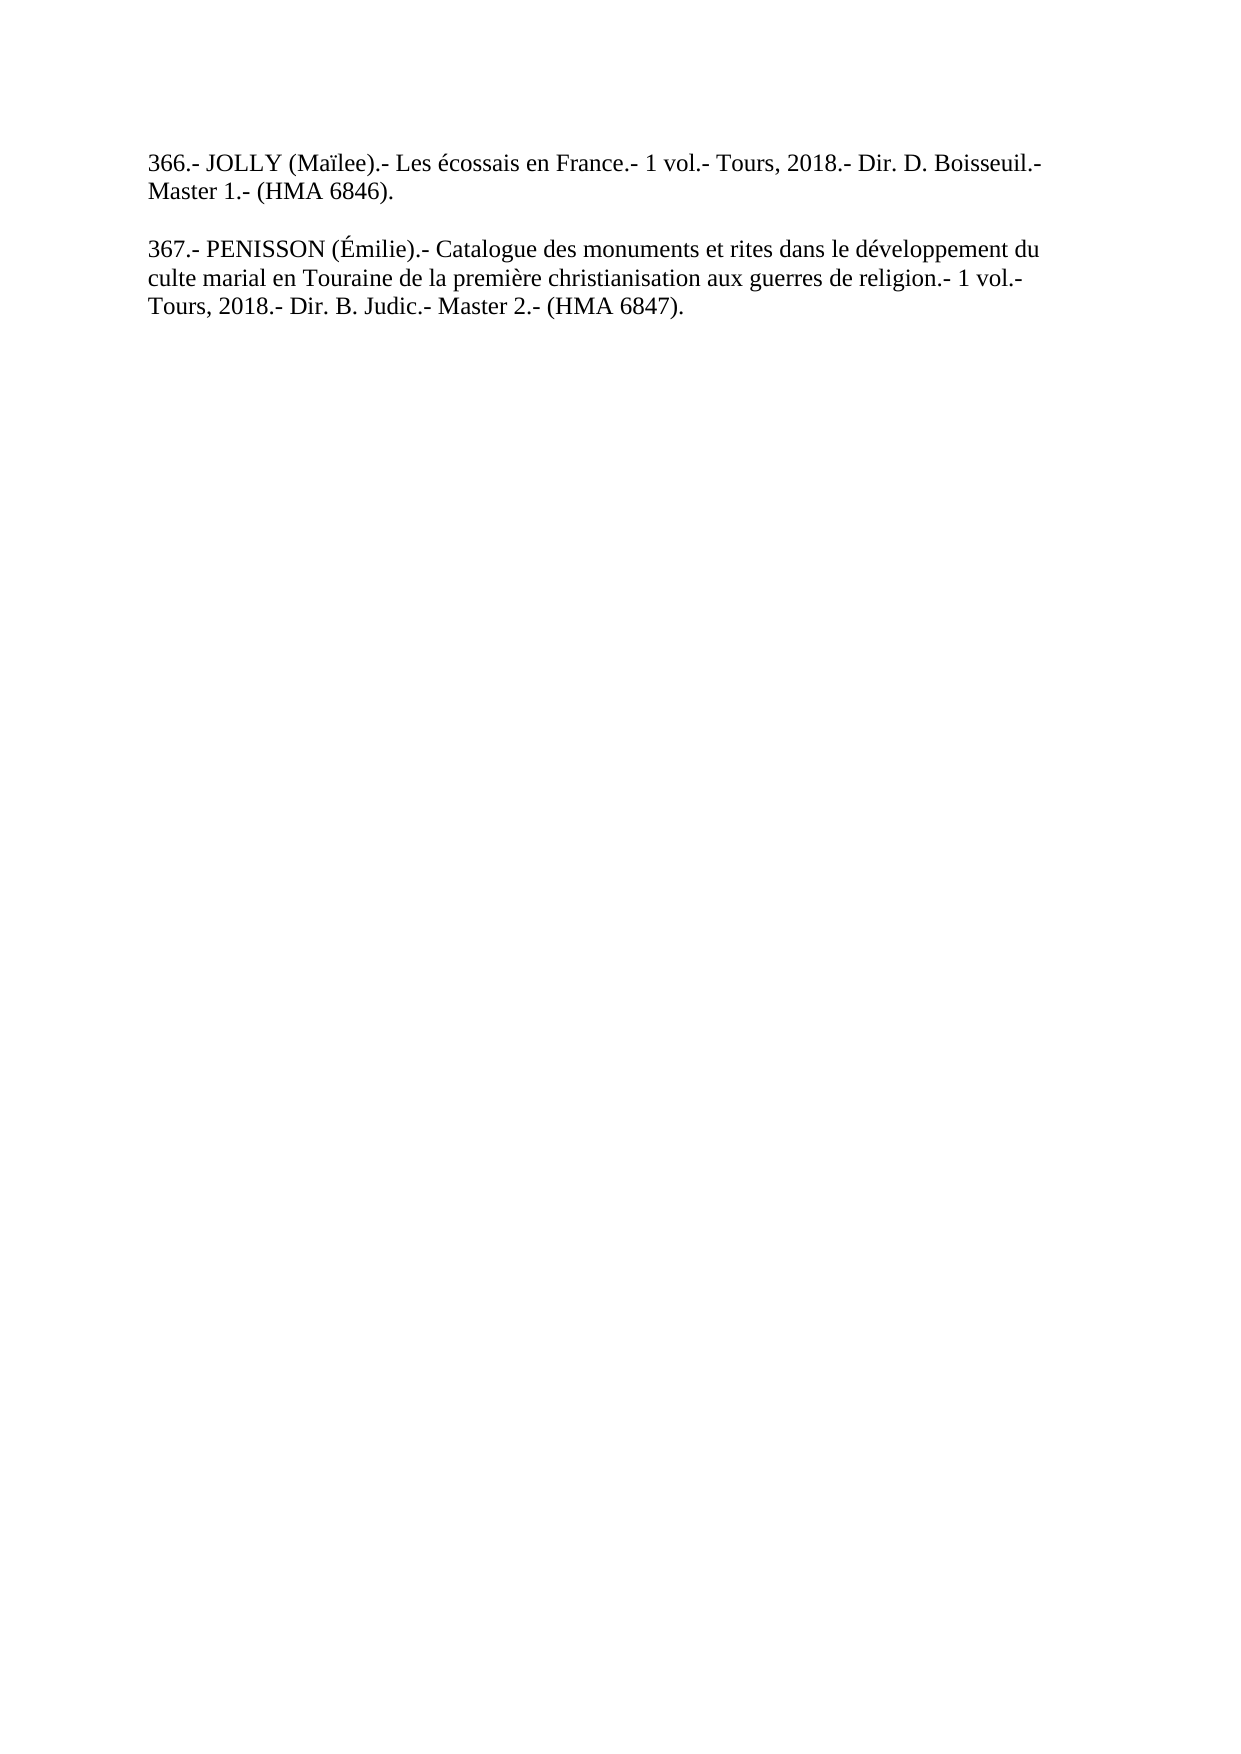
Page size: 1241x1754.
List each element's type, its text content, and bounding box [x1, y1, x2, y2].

text 367.- PENISSON (Émilie).- Catalogue des monuments et rites dans le développement du culte marial en Touraine de la première christianisation aux guerres de religion.- 1 vol.- Tours, 2018.- Dir. B. Judic.- Master 2.- (HMA 6847). [148, 234, 1092, 320]
text 366.- JOLLY (Maïlee).- Les écossais en France.- 1 vol.- Tours, 2018.- Dir. D. Boisseuil.- Master 1.- (HMA 6846). [148, 148, 1092, 205]
